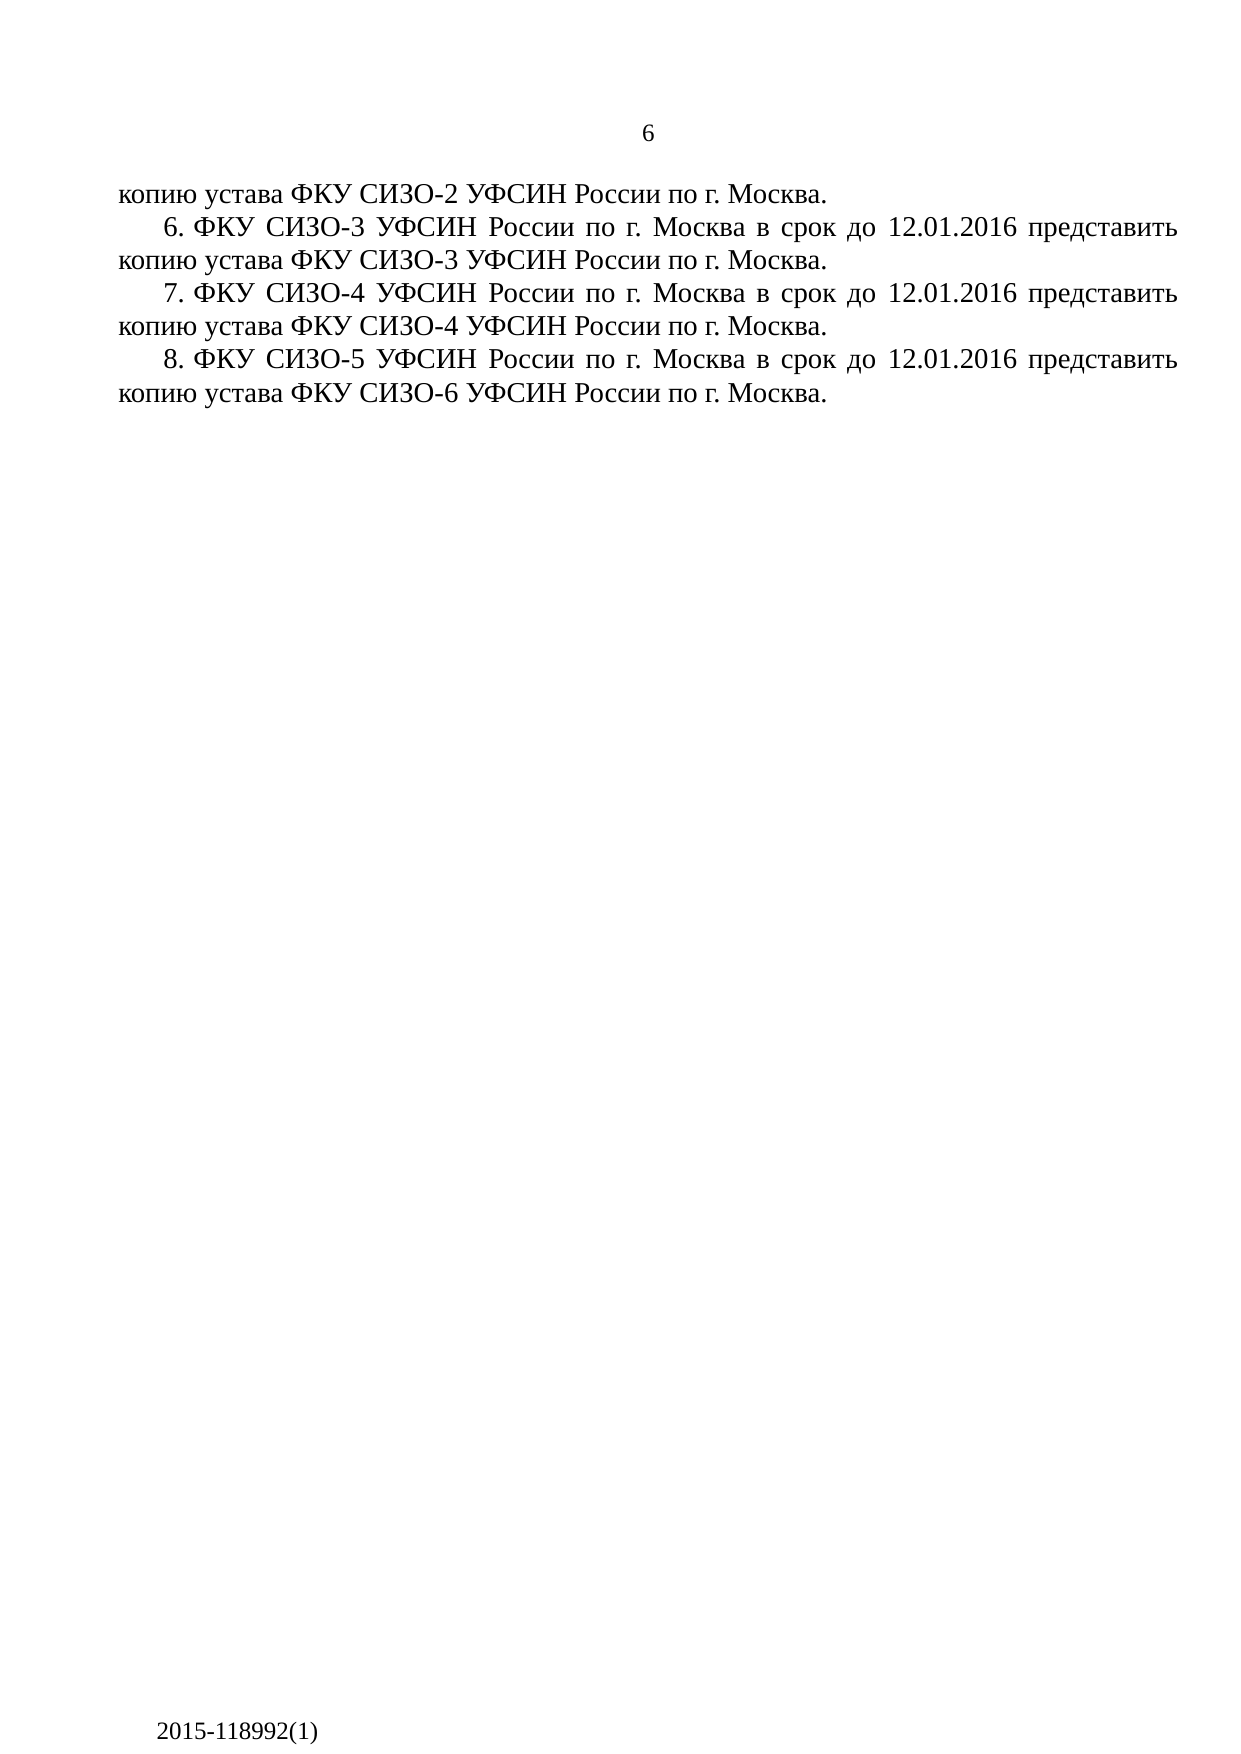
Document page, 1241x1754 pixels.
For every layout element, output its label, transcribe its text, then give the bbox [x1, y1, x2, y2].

list ФКУ СИЗО-3 УФСИН России по г. Москва в срок до 12.01.2016 представить копию устава ФКУ СИЗО-3 УФСИН России по г. Москва. [118, 209, 1178, 276]
list ФКУ СИЗО-5 УФСИН России по г. Москва в срок до 12.01.2016 представить копию устава ФКУ СИЗО-6 УФСИН России по г. Москва. [118, 342, 1178, 408]
list копию устава ФКУ СИЗО-2 УФСИН России по г. Москва. [118, 176, 1178, 209]
list ФКУ СИЗО-4 УФСИН России по г. Москва в срок до 12.01.2016 представить копию устава ФКУ СИЗО-4 УФСИН России по г. Москва. [118, 276, 1178, 342]
